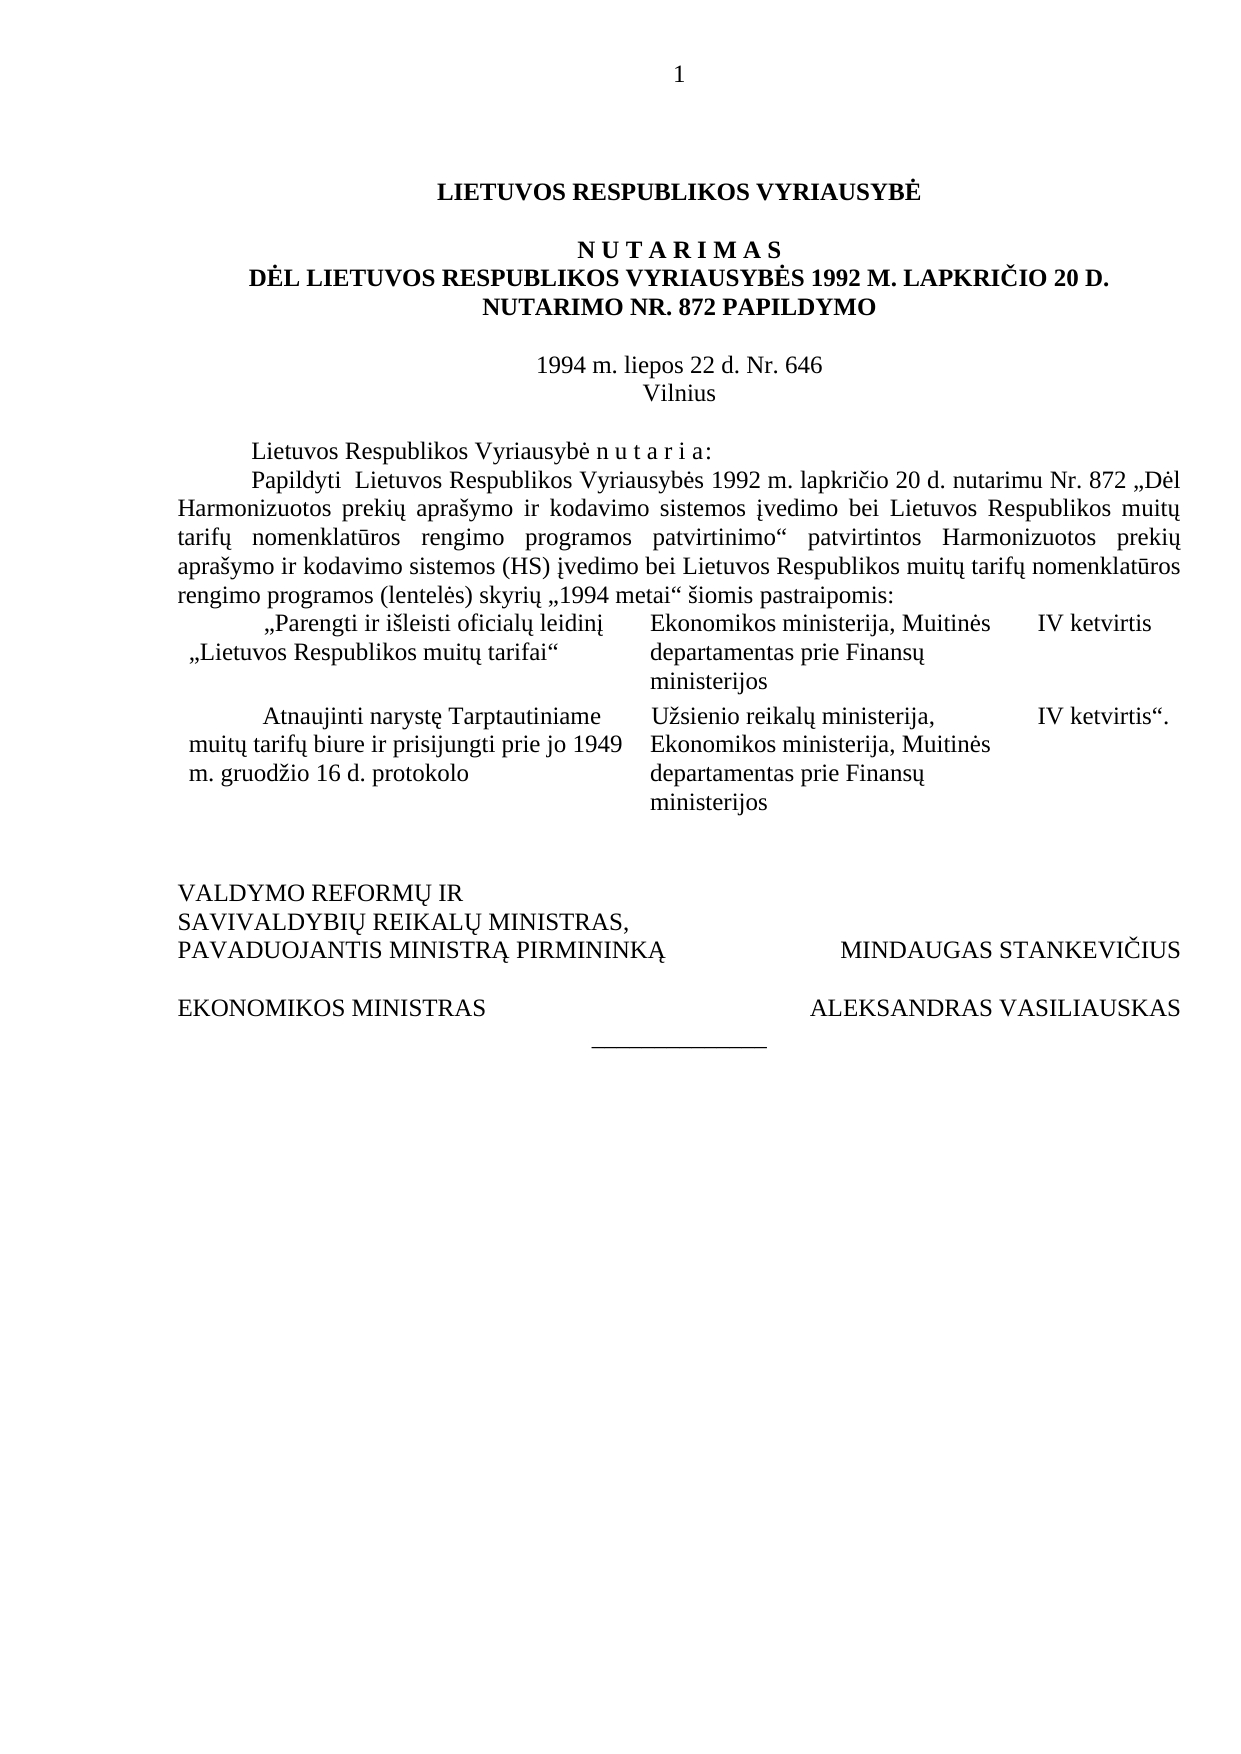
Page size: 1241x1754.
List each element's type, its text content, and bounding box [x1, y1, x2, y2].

text Vilnius [177, 378, 1181, 407]
text ______________ [177, 1022, 1181, 1051]
text SAVIVALDYBIŲ REIKALŲ MINISTRAS, [177, 907, 1181, 936]
table_header Ekonomikos ministerija, Muitinės departamentas prie Finansų ministerijos [639, 609, 1026, 701]
table_cell IV ketvirtis“. [1026, 701, 1181, 821]
text Papildyti Lietuvos Respublikos Vyriausybės 1992 m. lapkričio 20 d. nutarimu Nr. 872 „Dėl Harmonizuotos prekių aprašymo ir kodavimo sistemos įvedimo bei Lietuvos Respublikos muitų tarifų nomenklatūros rengimo programos patvirtinimo“ patvirtintos Harmonizuotos prekių aprašymo ir kodavimo sistemos (HS) įvedimo bei Lietuvos Respublikos muitų tarifų nomenklatūros rengimo programos (lentelės) skyrių „1994 metai“ šiomis pastraipomis: [177, 465, 1181, 608]
text EKONOMIKOS MINISTRAS ALEKSANDRAS VASILIAUSKAS [177, 993, 1181, 1022]
text 1994 m. liepos 22 d. Nr. 646 [177, 350, 1181, 378]
table_cell Užsienio reikalų ministerija, Ekonomikos ministerija, Muitinės departamentas prie Finansų ministerijos [639, 701, 1026, 821]
text DĖL LIETUVOS RESPUBLIKOS VYRIAUSYBĖS 1992 M. LAPKRIČIO 20 D. NUTARIMO NR. 872 PAPILDYMO [177, 263, 1181, 321]
table_cell Atnaujinti narystę Tarptautiniame muitų tarifų biure ir prisijungti prie jo 1949 m. gruodžio 16 d. protokolo [177, 701, 638, 821]
text LIETUVOS RESPUBLIKOS VYRIAUSYBĖ [177, 177, 1181, 206]
text N U T A R I M A S [177, 235, 1181, 263]
table_header „Parengti ir išleisti oficialų leidinį „Lietuvos Respublikos muitų tarifai“ [177, 609, 638, 701]
text PAVADUOJANTIS MINISTRĄ PIRMININKĄ MINDAUGAS STANKEVIČIUS [177, 936, 1181, 964]
table_header IV ketvirtis [1026, 609, 1181, 701]
text VALDYMO REFORMŲ IR [177, 878, 1181, 907]
text Lietuvos Respublikos Vyriausybė nutaria: [177, 436, 1181, 465]
